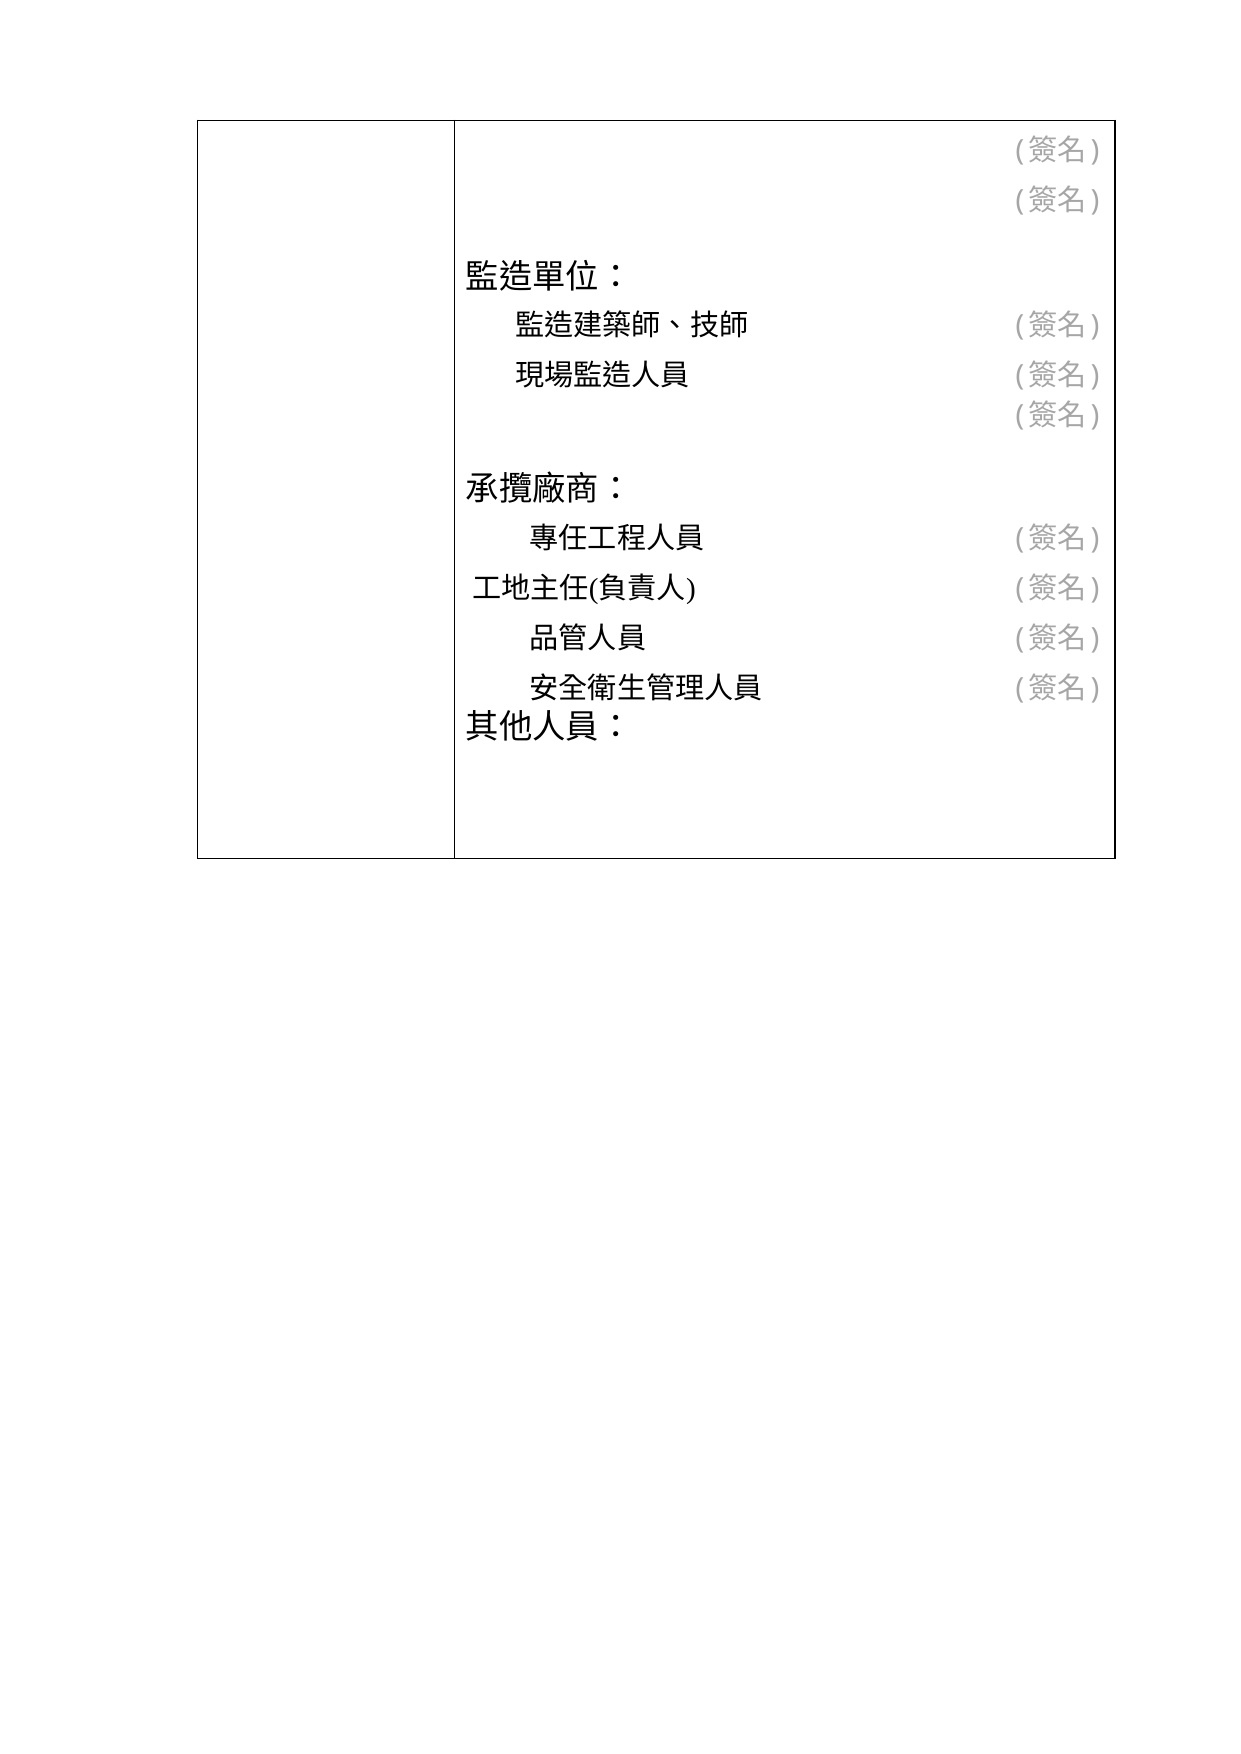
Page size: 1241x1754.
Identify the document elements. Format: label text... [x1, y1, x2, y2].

table_cell [198, 121, 454, 858]
table_cell (簽名) (簽名) 監造單位： 監造建築師、技師 (簽名) 現場監造人員 (簽名) (簽名) 承攬廠商： 專任工程人員 (簽名) 工地主任(負責人) (簽名) 品管人員 (簽名) 安全衛生管理人員 (簽名) 其他人員： [455, 121, 1114, 858]
